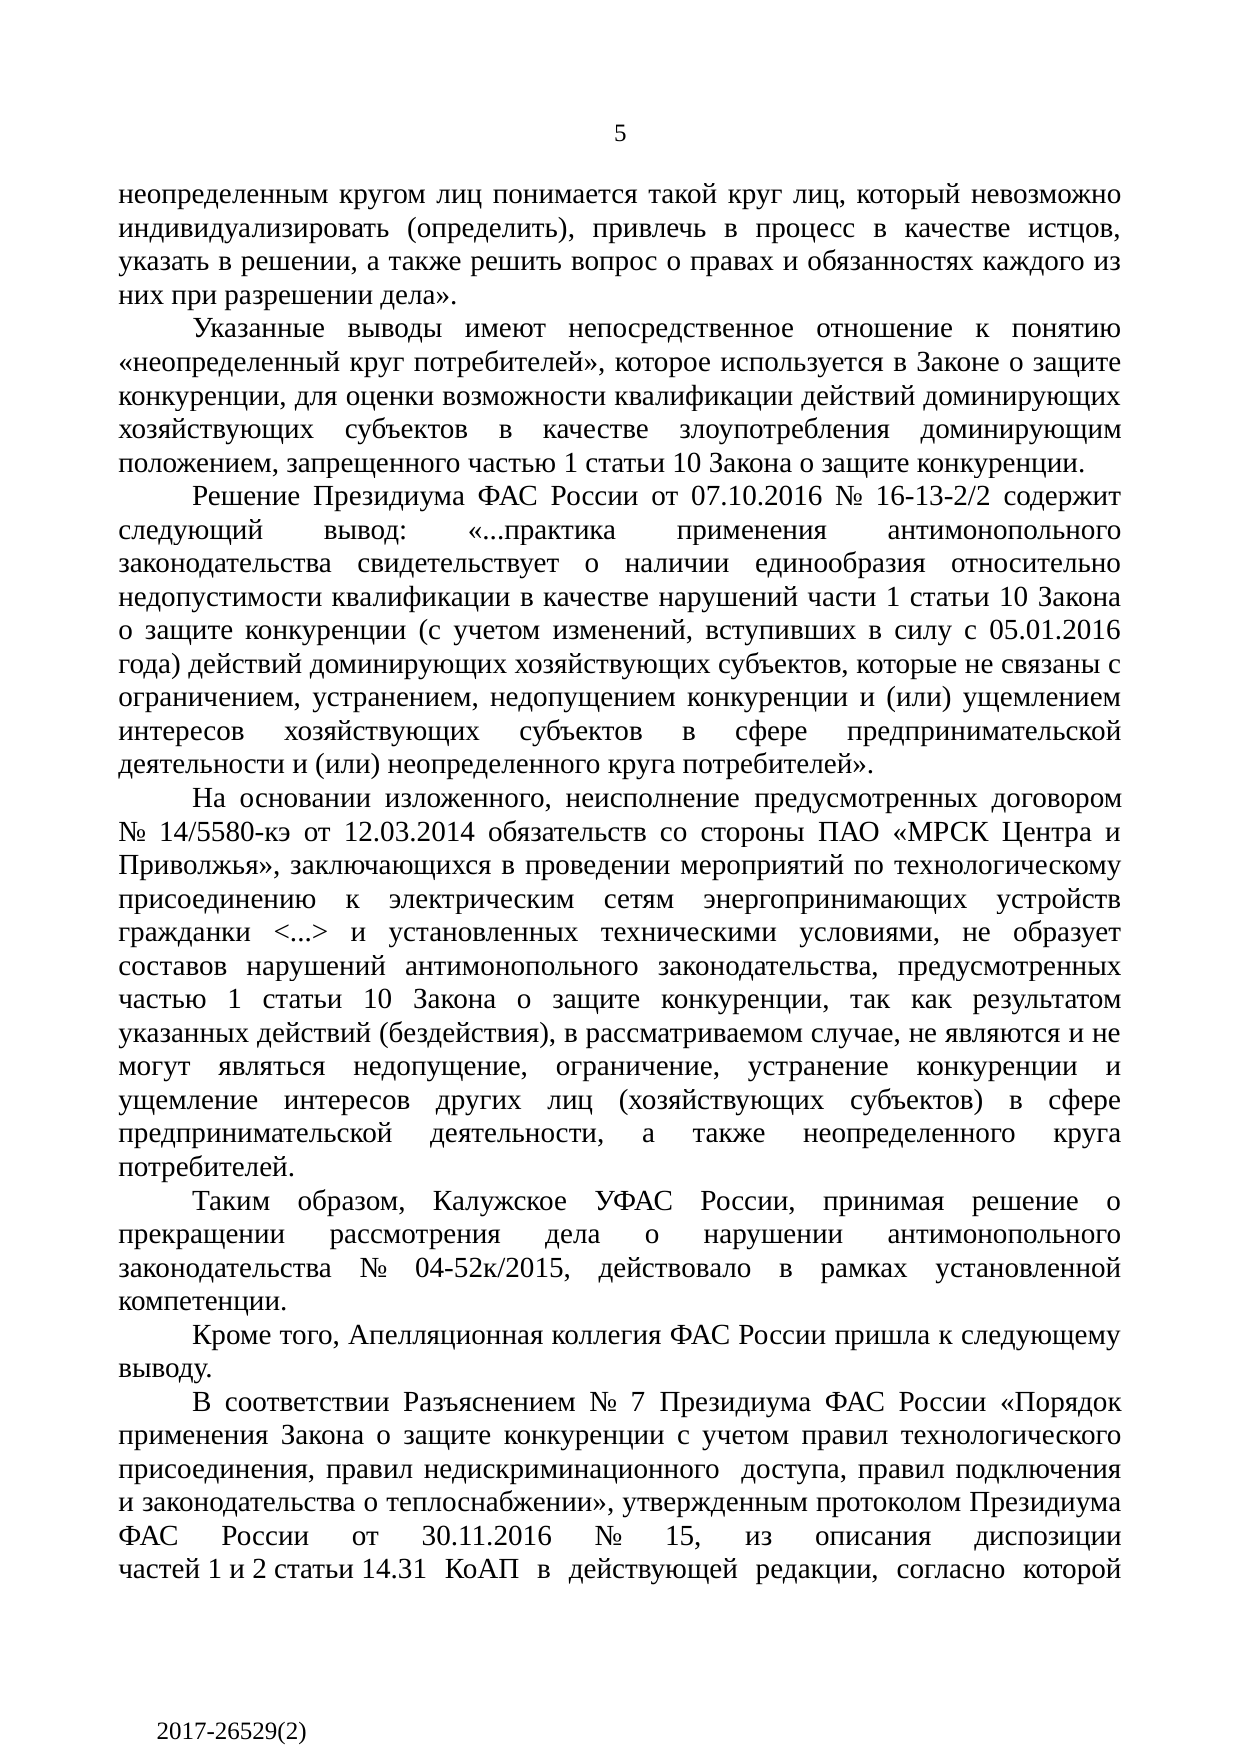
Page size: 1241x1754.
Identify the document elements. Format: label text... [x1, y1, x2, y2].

text Таким образом, Калужское УФАС России, принимая решение о прекращении рассмотрения дела о нарушении антимонопольного законодательства № 04-52к/2015, действовало в рамках установленной компетенции. [118, 1183, 1122, 1317]
text В соответствии Разъяснением № 7 Президиума ФАС России «Порядок применения Закона о защите конкуренции с учетом правил технологического присоединения, правил недискриминационного доступа, правил подключения и законодательства о теплоснабжении», утвержденным протоколом Президиума ФАС России от 30.11.2016 № 15, из описания диспозиции частей 1 и 2 статьи 14.31 КоАП в действующей редакции, согласно которой [118, 1384, 1122, 1585]
text Указанные выводы имеют непосредственное отношение к понятию «неопределенный круг потребителей», которое используется в Законе о защите конкуренции, для оценки возможности квалификации действий доминирующих хозяйствующих субъектов в качестве злоупотребления доминирующим положением, запрещенного частью 1 статьи 10 Закона о защите конкуренции. [118, 311, 1122, 478]
text На основании изложенного, неисполнение предусмотренных договором № 14/5580-кэ от 12.03.2014 обязательств со стороны ПАО «МРСК Центра и Приволжья», заключающихся в проведении мероприятий по технологическому присоединению к электрическим сетям энергопринимающих устройств гражданки <...> и установленных техническими условиями, не образует составов нарушений антимонопольного законодательства, предусмотренных частью 1 статьи 10 Закона о защите конкуренции, так как результатом указанных действий (бездействия), в рассматриваемом случае, не являются и не могут являться недопущение, ограничение, устранение конкуренции и ущемление интересов других лиц (хозяйствующих субъектов) в сфере предпринимательской деятельности, а также неопределенного круга потребителей. [118, 780, 1122, 1183]
text неопределенным кругом лиц понимается такой круг лиц, который невозможно индивидуализировать (определить), привлечь в процесс в качестве истцов, указать в решении, а также решить вопрос о правах и обязанностях каждого из них при разрешении дела». [118, 176, 1122, 311]
text Решение Президиума ФАС России от 07.10.2016 № 16-13-2/2 содержит следующий вывод: «...практика применения антимонопольного законодательства свидетельствует о наличии единообразия относительно недопустимости квалификации в качестве нарушений части 1 статьи 10 Закона о защите конкуренции (с учетом изменений, вступивших в силу с 05.01.2016 года) действий доминирующих хозяйствующих субъектов, которые не связаны с ограничением, устранением, недопущением конкуренции и (или) ущемлением интересов хозяйствующих субъектов в сфере предпринимательской деятельности и (или) неопределенного круга потребителей». [118, 478, 1122, 780]
text Кроме того, Апелляционная коллегия ФАС России пришла к следующему выводу. [118, 1317, 1122, 1384]
